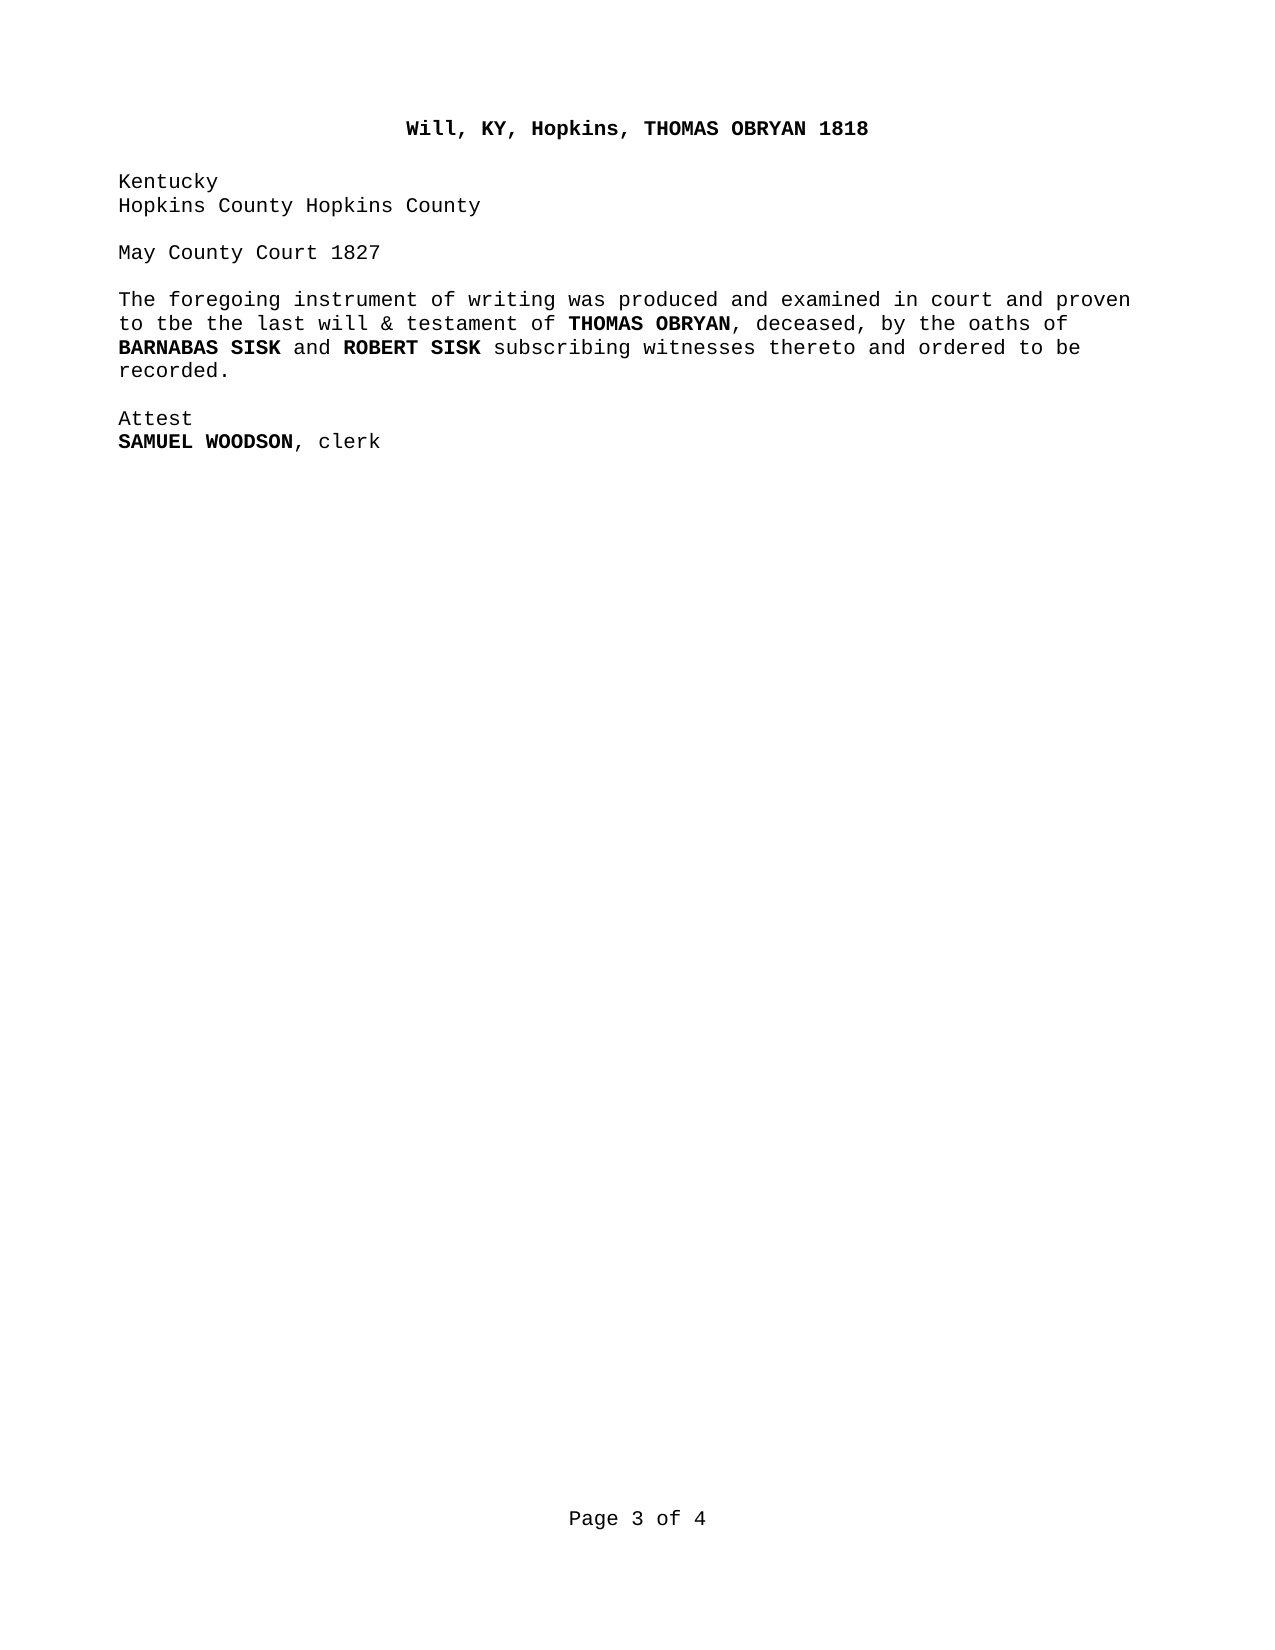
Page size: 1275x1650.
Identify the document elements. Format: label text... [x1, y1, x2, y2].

text May County Court 1827 [118, 242, 1157, 266]
text The foregoing instrument of writing was produced and examined in court and proven to tbe the last will & testament of Thomas OBRYAN, deceased, by the oaths of Barnabas Sisk and Robert Sisk subscribing witnesses thereto and ordered to be recorded. [118, 289, 1157, 384]
text Attest [118, 408, 1157, 431]
text Samuel Woodson, clerk [118, 431, 1157, 455]
text Kentucky [118, 171, 1157, 195]
text Hopkins County Hopkins County [118, 195, 1157, 218]
